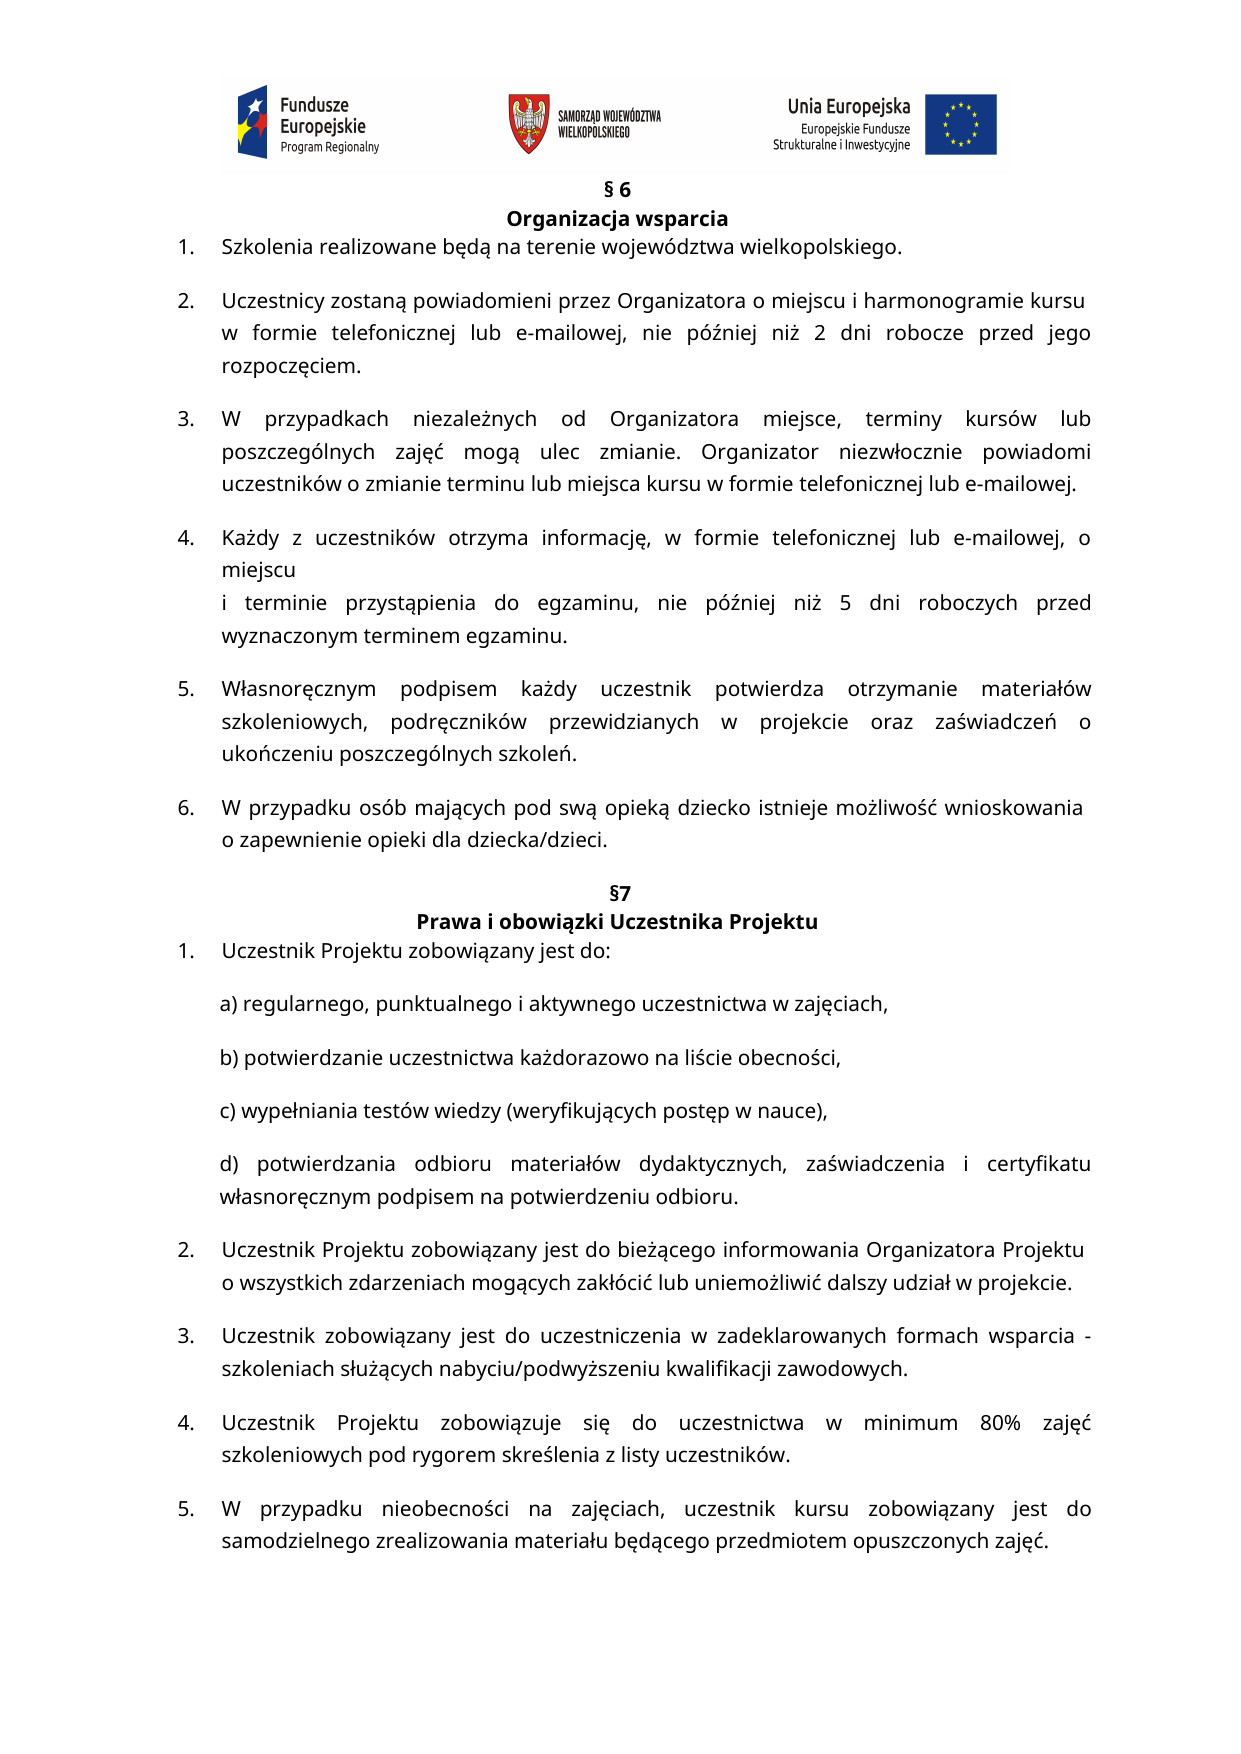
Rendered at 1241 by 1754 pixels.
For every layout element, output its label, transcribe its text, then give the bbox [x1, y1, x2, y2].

text Organizacja wsparcia [148, 204, 1093, 232]
text c) wypełniania testów wiedzy (weryfikujących postęp w nauce), [219, 1096, 1093, 1124]
text § 6 [148, 175, 1093, 204]
list W przypadkach niezależnych od Organizatora miejsce, terminy kursów lub poszczególnych zajęć mogą ulec zmianie. Organizator niezwłocznie powiadomi uczestników o zmianie terminu lub miejsca kursu w formie telefonicznej lub e-mailowej. [177, 404, 1093, 498]
list Własnoręcznym podpisem każdy uczestnik potwierdza otrzymanie materiałów szkoleniowych, podręczników przewidzianych w projekcie oraz zaświadczeń o ukończeniu poszczególnych szkoleń. [177, 674, 1093, 768]
list Uczestnik zobowiązany jest do uczestniczenia w zadeklarowanych formach wsparcia -szkoleniach służących nabyciu/podwyższeniu kwalifikacji zawodowych. [177, 1322, 1093, 1383]
picture [223, 75, 1012, 174]
list Szkolenia realizowane będą na terenie województwa wielkopolskiego. [177, 232, 1093, 261]
text d) potwierdzania odbioru materiałów dydaktycznych, zaświadczenia i certyfikatu własnoręcznym podpisem na potwierdzeniu odbioru. [219, 1149, 1093, 1211]
text a) regularnego, punktualnego i aktywnego uczestnictwa w zajęciach, [219, 989, 1093, 1018]
text §7 [148, 879, 1093, 907]
text Prawa i obowiązki Uczestnika Projektu [148, 907, 1093, 936]
list Każdy z uczestników otrzyma informację, w formie telefonicznej lub e-mailowej, o miejscu i terminie przystąpienia do egzaminu, nie później niż 5 dni roboczych przed wyznaczonym terminem egzaminu. [177, 523, 1093, 649]
list Uczestnik Projektu zobowiązany jest do: [177, 936, 1093, 964]
list Uczestnik Projektu zobowiązuje się do uczestnictwa w minimum 80% zajęć szkoleniowych pod rygorem skreślenia z listy uczestników. [177, 1408, 1093, 1469]
list W przypadku osób mających pod swą opieką dziecko istnieje możliwość wnioskowania o zapewnienie opieki dla dziecka/dzieci. [177, 793, 1093, 854]
list Uczestnicy zostaną powiadomieni przez Organizatora o miejscu i harmonogramie kursu w formie telefonicznej lub e-mailowej, nie później niż 2 dni robocze przed jego rozpoczęciem. [177, 286, 1093, 379]
list Uczestnik Projektu zobowiązany jest do bieżącego informowania Organizatora Projektu o wszystkich zdarzeniach mogących zakłócić lub uniemożliwić dalszy udział w projekcie. [177, 1236, 1093, 1297]
text b) potwierdzanie uczestnictwa każdorazowo na liście obecności, [219, 1043, 1093, 1071]
list W przypadku nieobecności na zajęciach, uczestnik kursu zobowiązany jest do samodzielnego zrealizowania materiału będącego przedmiotem opuszczonych zajęć. [177, 1494, 1093, 1555]
